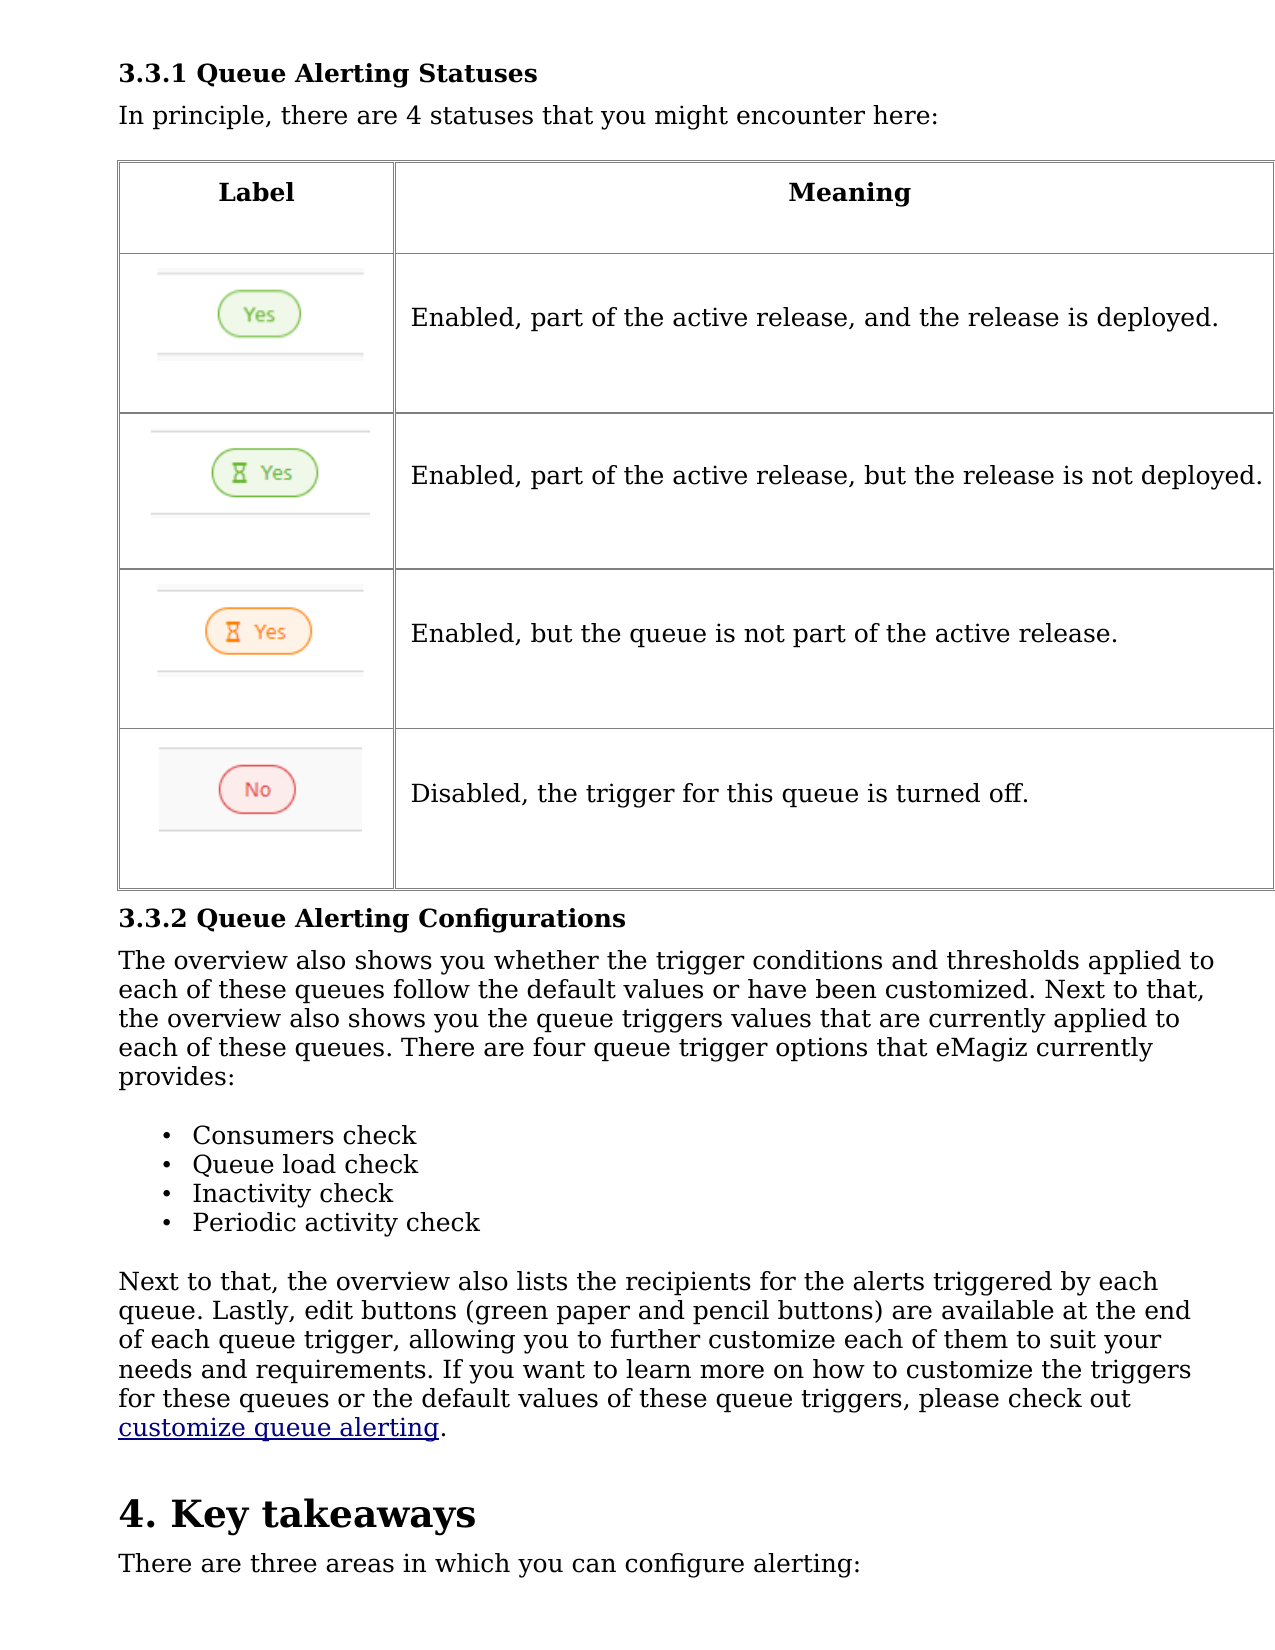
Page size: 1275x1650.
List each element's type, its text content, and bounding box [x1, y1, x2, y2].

text Next to that, the overview also lists the recipients for the alerts triggered by each queue. Lastly, edit buttons (green paper and pencil buttons) are available at the end of each queue trigger, allowing you to further customize each of them to suit your needs and requirements. If you want to learn more on how to customize the triggers for these queues or the default values of these queue triggers, please check out customize queue alerting. [118, 1267, 1216, 1442]
picture [157, 584, 364, 677]
table_cell Enabled, part of the active release, but the release is not deployed. [396, 414, 1273, 568]
picture [151, 428, 370, 518]
table_header Label [120, 163, 393, 253]
subtitle 4. Key takeaways [118, 1493, 1216, 1537]
list Queue load check [162, 1150, 1216, 1179]
picture [158, 743, 362, 838]
text The overview also shows you whether the trigger conditions and thresholds applied to each of these queues follow the default values or have been customized. Next to that, the overview also shows you the queue triggers values that are currently applied to each of these queues. There are four queue trigger options that eMagiz currently provides: [118, 946, 1216, 1092]
table_cell [120, 570, 393, 727]
list Inactivity check [162, 1179, 1216, 1209]
list Periodic activity check [162, 1209, 1216, 1238]
table_cell Enabled, but the queue is not part of the active release. [396, 570, 1273, 727]
subtitle 3.3.1 Queue Alerting Statuses [118, 59, 1216, 88]
table_cell [120, 729, 393, 888]
table_cell Disabled, the trigger for this queue is turned off. [396, 729, 1273, 888]
text In principle, there are 4 statuses that you might encounter here: [118, 101, 1216, 130]
table_cell Enabled, part of the active release, and the release is deployed. [396, 254, 1273, 412]
subtitle 3.3.2 Queue Alerting Configurations [118, 904, 1216, 933]
table_cell [120, 254, 393, 412]
table_cell [120, 414, 393, 568]
text There are three areas in which you can configure alerting: [118, 1549, 1216, 1578]
picture [157, 268, 364, 361]
list Consumers check [162, 1121, 1216, 1150]
table_header Meaning [396, 163, 1273, 253]
